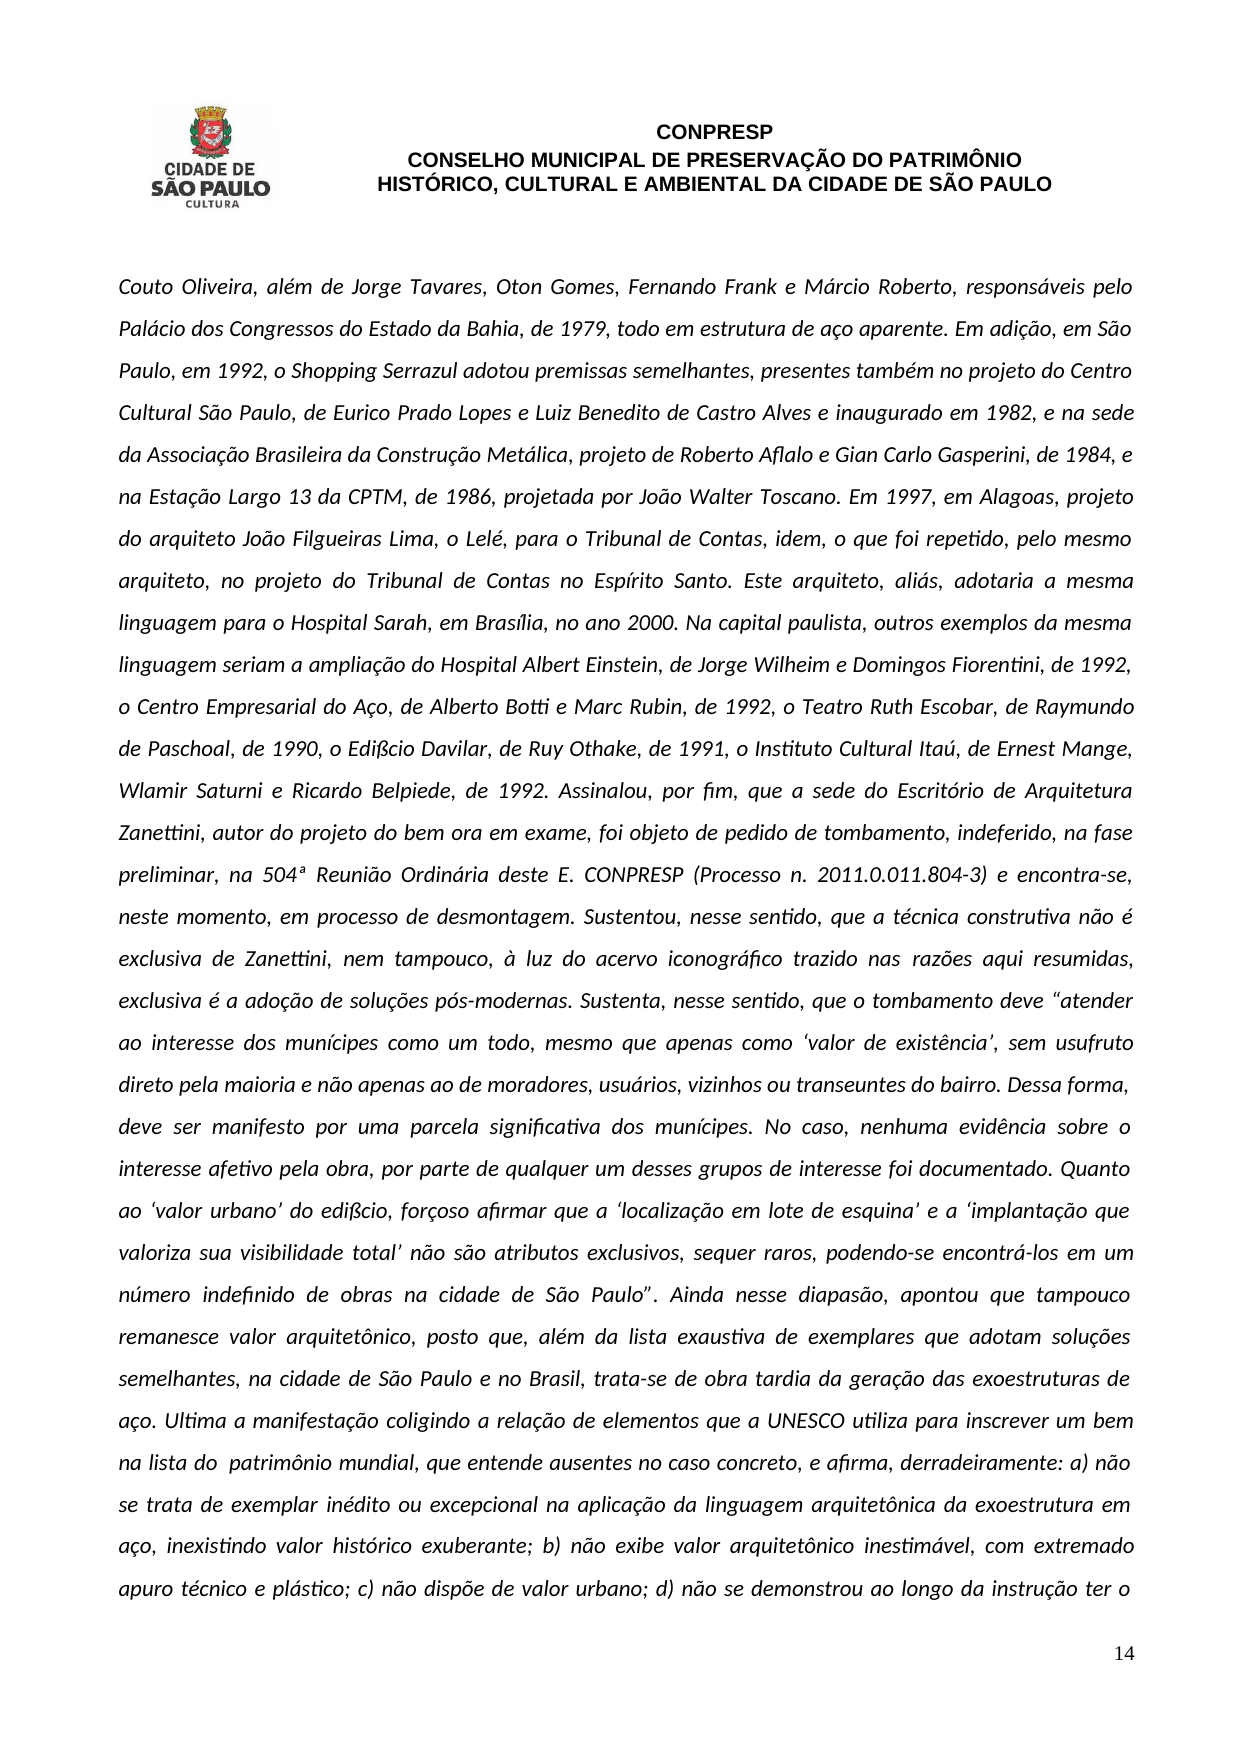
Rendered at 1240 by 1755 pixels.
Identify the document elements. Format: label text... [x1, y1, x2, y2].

text Couto Oliveira, além de Jorge Tavares, Oton Gomes, Fernando Frank e Márcio Roberto, responsáveis pelo Palácio dos Congressos do Estado da Bahia, de 1979, todo em estrutura de aço aparente. Em adição, em São Paulo, em 1992, o Shopping Serrazul adotou premissas semelhantes, presentes também no projeto do Centro Cultural São Paulo, de Eurico Prado Lopes e Luiz Benedito de Castro Alves e inaugurado em 1982, e na sede da Associação Brasileira da Construção Metálica, projeto de Roberto Aﬂalo e Gian Carlo Gasperini, de 1984, e na Estação Largo 13 da CPTM, de 1986, projetada por João Walter Toscano. Em 1997, em Alagoas, projeto do arquiteto João Filgueiras Lima, o Lelé, para o Tribunal de Contas, idem, o que foi repetido, pelo mesmo arquiteto, no projeto do Tribunal de Contas no Espírito Santo. Este arquiteto, aliás, adotaria a mesma linguagem para o Hospital Sarah, em Brasília, no ano 2000. Na capital paulista, outros exemplos da mesma linguagem seriam a ampliação do Hospital Albert Einstein, de Jorge Wilheim e Domingos Fiorentini, de 1992, o Centro Empresarial do Aço, de Alberto Botti e Marc Rubin, de 1992, o Teatro Ruth Escobar, de Raymundo de Paschoal, de 1990, o Edißcio Davilar, de Ruy Othake, de 1991, o Instituto Cultural Itaú, de Ernest Mange, Wlamir Saturni e Ricardo Belpiede, de 1992. Assinalou, por ﬁm, que a sede do Escritório de Arquitetura Zanettini, autor do projeto do bem ora em exame, foi objeto de pedido de tombamento, indeferido, na fase preliminar, na 504ª Reunião Ordinária deste E. CONPRESP (Processo n. 2011.0.011.804-3) e encontra-se, neste momento, em processo de desmontagem. Sustentou, nesse sentido, que a técnica construtiva não é exclusiva de Zanettini, nem tampouco, à luz do acervo iconográﬁco trazido nas razões aqui resumidas, exclusiva é a adoção de soluções pós-modernas. Sustenta, nesse sentido, que o tombamento deve “atender ao interesse dos munícipes como um todo, mesmo que apenas como ‘valor de existência’, sem usufruto direto pela maioria e não apenas ao de moradores, usuários, vizinhos ou transeuntes do bairro. Dessa forma, deve ser manifesto por uma parcela signiﬁcativa dos munícipes. No caso, nenhuma evidência sobre o interesse afetivo pela obra, por parte de qualquer um desses grupos de interesse foi documentado. Quanto ao ‘valor urbano’ do edißcio, forçoso aﬁrmar que a ‘localização em lote de esquina’ e a ‘implantação que valoriza sua visibilidade total’ não são atributos exclusivos, sequer raros, podendo-se encontrá-los em um número indeﬁnido de obras na cidade de São Paulo”. Ainda nesse diapasão, apontou que tampouco remanesce valor arquitetônico, posto que, além da lista exaustiva de exemplares que adotam soluções semelhantes, na cidade de São Paulo e no Brasil, trata-se de obra tardia da geração das exoestruturas de aço. Ultima a manifestação coligindo a relação de elementos que a UNESCO utiliza para inscrever um bem na lista do patrimônio mundial, que entende ausentes no caso concreto, e aﬁrma, derradeiramente: a) não se trata de exemplar inédito ou excepcional na aplicação da linguagem arquitetônica da exoestrutura em aço, inexistindo valor histórico exuberante; b) não exibe valor arquitetônico inestimável, com extremado apuro técnico e plástico; c) não dispõe de valor urbano; d) não se demonstrou ao longo da instrução ter o [118, 272, 1134, 1602]
